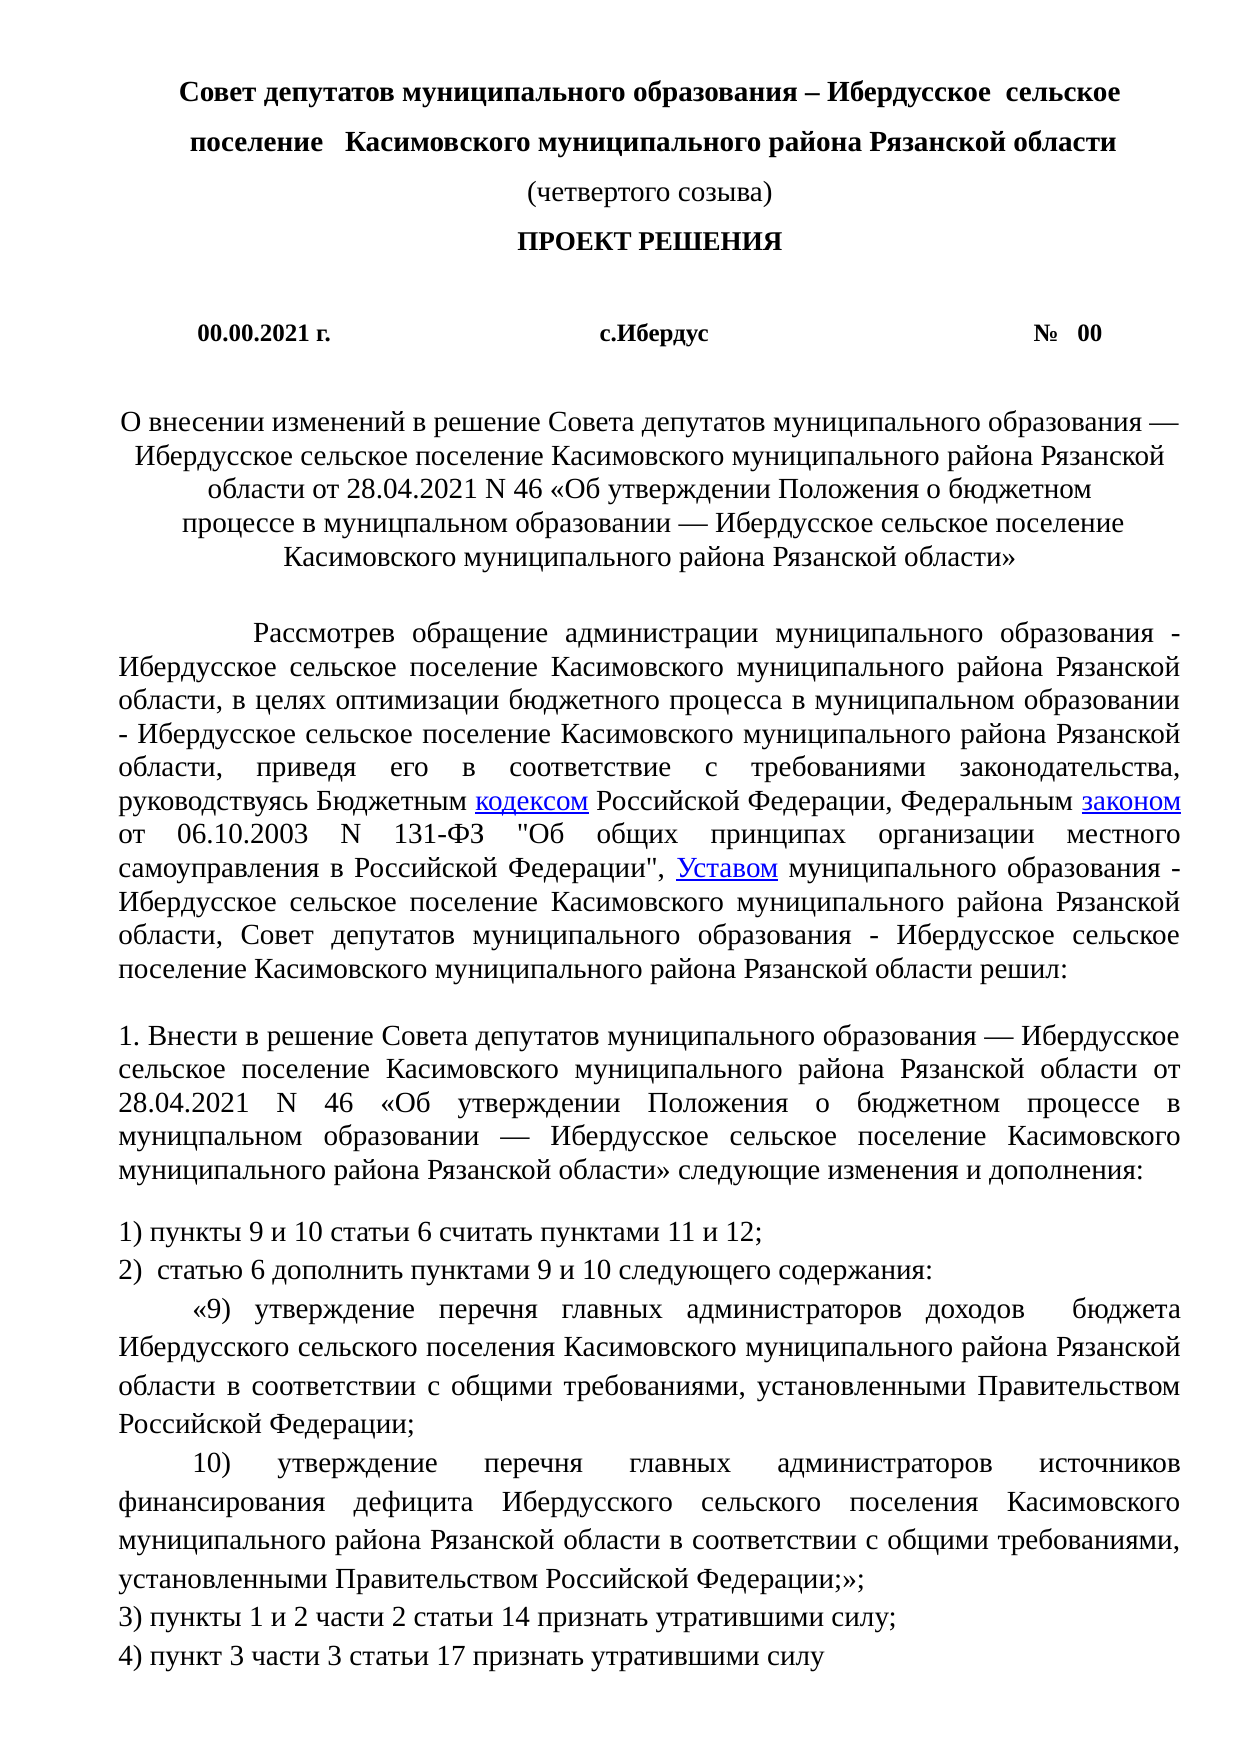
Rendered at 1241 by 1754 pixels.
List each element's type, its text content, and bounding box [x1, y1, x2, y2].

text процессе в муницпальном образовании — Ибердусское сельское поселение Касимовского муниципального района Рязанской области» [118, 505, 1181, 572]
text 1) пункты 9 и 10 статьи 6 считать пунктами 11 и 12; [118, 1214, 1181, 1247]
text ПРОЕКТ РЕШЕНИЯ [118, 225, 1181, 256]
text 2) статью 6 дополнить пунктами 9 и 10 следующего содержания: [118, 1252, 1181, 1286]
title Рассмотрев обращение администрации муниципального образования - Ибердусское сельское поселение Касимовского муниципального района Рязанской области, в целях оптимизации бюджетного процесса в муниципальном образовании - Ибердусское сельское поселение Касимовского муниципального района Рязанской области, приведя его в соответствие с требованиями законодательства, руководствуясь Бюджетным кодексом Российской Федерации, Федеральным законом от 06.10.2003 N 131-ФЗ "Об общих принципах организации местного самоуправления в Российской Федерации", Уставом муниципального образования - Ибердусское сельское поселение Касимовского муниципального района Рязанской области, Совет депутатов муниципального образования - Ибердусское сельское поселение Касимовского муниципального района Рязанской области решил: [118, 615, 1181, 984]
title 1. Внести в решение Совета депутатов муниципального образования — Ибердусское сельское поселение Касимовского муниципального района Рязанской области от 28.04.2021 N 46 «Об утверждении Положения о бюджетном процессе в муницпальном образовании — Ибердусское сельское поселение Касимовского муниципального района Рязанской области» следующие изменения и дополнения: [118, 1018, 1181, 1186]
text 10) утверждение перечня главных администраторов источников финансирования дефицита Ибердусского сельского поселения Касимовского муниципального района Рязанской области в соответствии с общими требованиями, установленными Правительством Российской Федерации;»; [118, 1445, 1181, 1594]
text «9) утверждение перечня главных администраторов доходов бюджета Ибердусского сельского поселения Касимовского муниципального района Рязанской области в соответствии с общими требованиями, установленными Правительством Российской Федерации; [118, 1291, 1181, 1440]
text 00.00.2021 г. с.Ибердус № 00 [118, 318, 1181, 347]
text поселение Касимовского муниципального района Рязанской области [118, 124, 1181, 158]
text О внесении изменений в решение Совета депутатов муниципального образования — Ибердусское сельское поселение Касимовского муниципального района Рязанской области от 28.04.2021 N 46 «Об утверждении Положения о бюджетном [118, 404, 1181, 505]
text 3) пункты 1 и 2 части 2 статьи 14 признать утратившими силу; [118, 1599, 1181, 1633]
text Совет депутатов муниципального образования – Ибердусское сельское [118, 74, 1181, 107]
text (четвертого созыва) [118, 174, 1181, 208]
text 4) пункт 3 части 3 статьи 17 признать утратившими силу [118, 1638, 1181, 1671]
